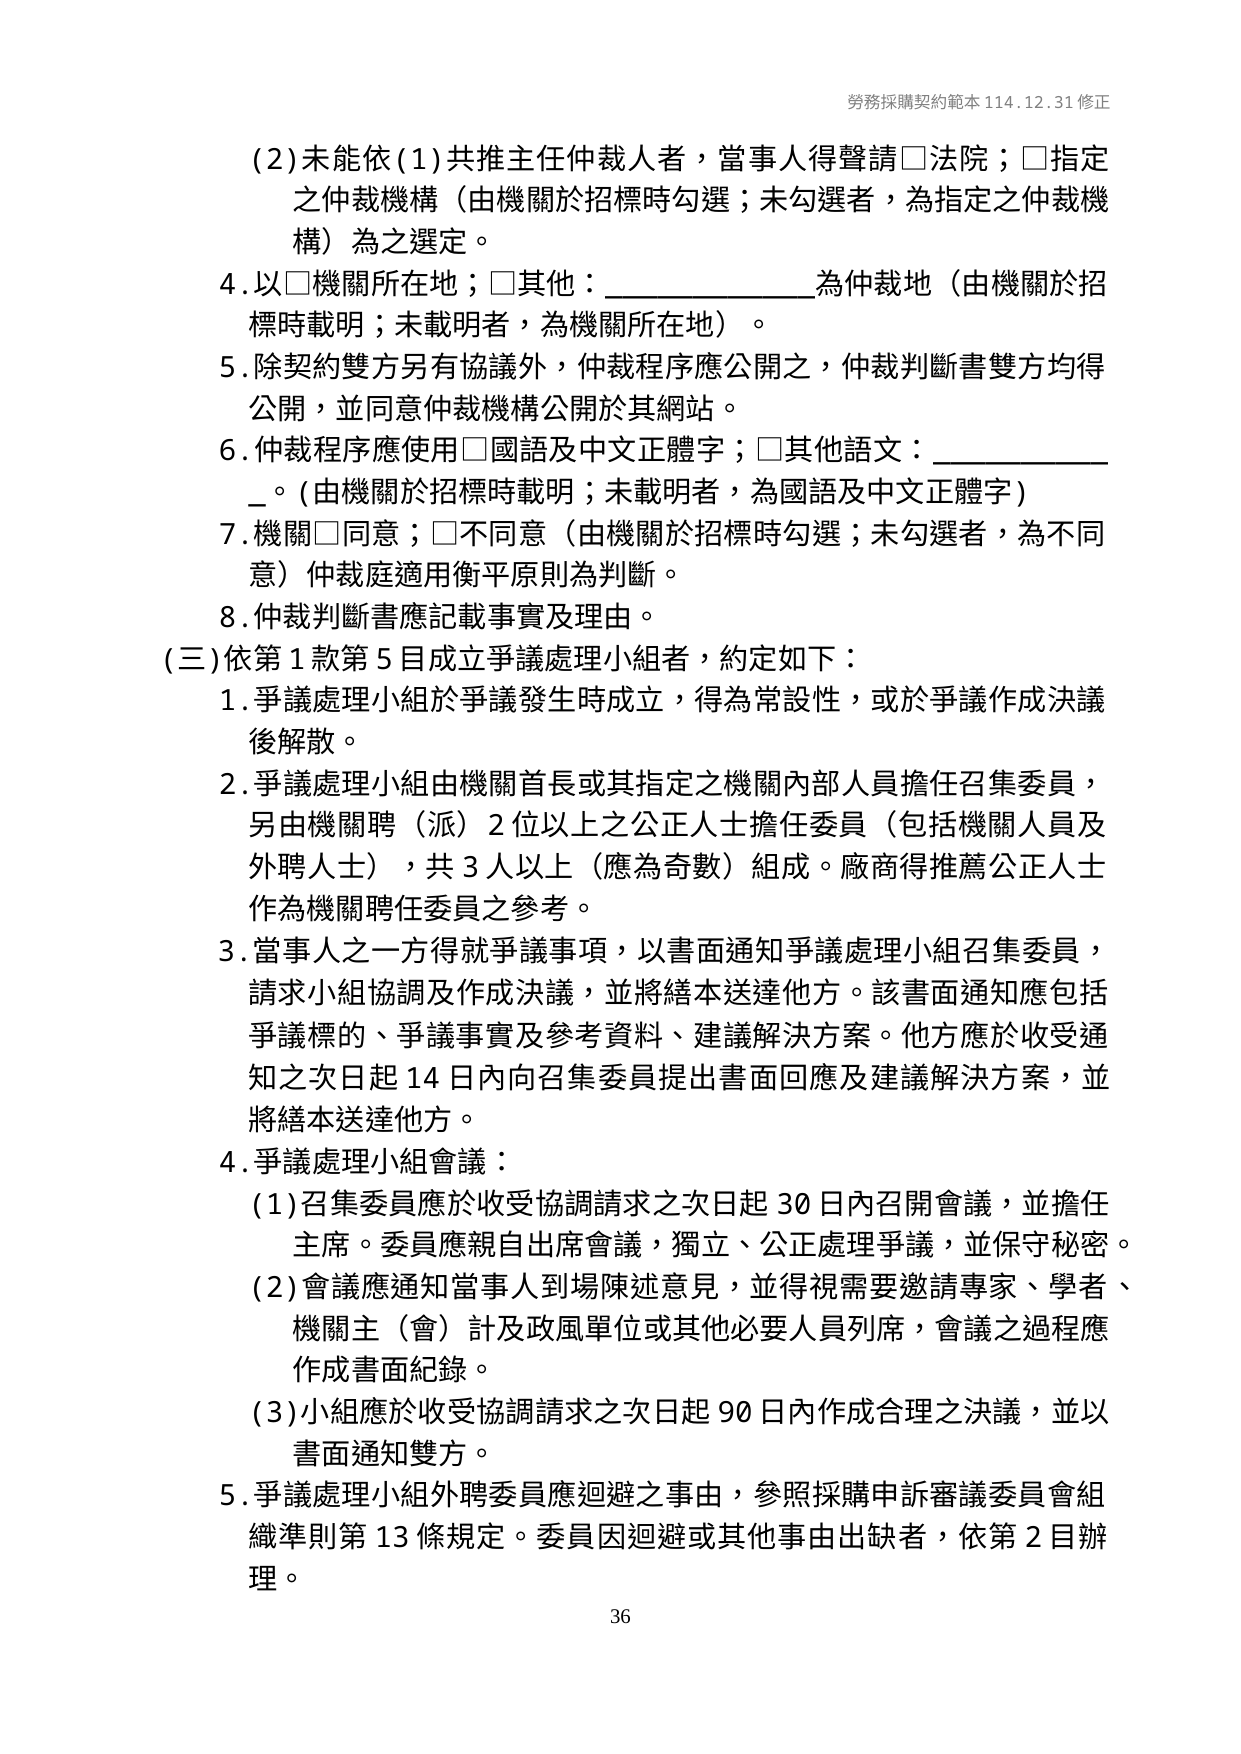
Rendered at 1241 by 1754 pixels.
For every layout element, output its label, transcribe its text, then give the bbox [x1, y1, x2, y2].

text 1.爭議處理小組於爭議發生時成立，得為常設性，或於爭議作成決議後解散。 [218, 677, 1108, 761]
text (1)召集委員應於收受協調請求之次日起30日內召開會議，並擔任主席。委員應親自出席會議，獨立、公正處理爭議，並保守秘密。 [248, 1181, 1110, 1264]
text (三)依第1款第5目成立爭議處理小組者，約定如下： [159, 636, 1110, 677]
text 4.以□機關所在地；□其他：____________為仲裁地（由機關於招標時載明；未載明者，為機關所在地）。 [218, 261, 1108, 344]
text (3)小組應於收受協調請求之次日起90日內作成合理之決議，並以書面通知雙方。 [248, 1389, 1110, 1472]
text 8.仲裁判斷書應記載事實及理由。 [218, 594, 1108, 636]
text 6.仲裁程序應使用□國語及中文正體字；□其他語文：___________。(由機關於招標時載明；未載明者，為國語及中文正體字) [218, 427, 1108, 511]
text (2)未能依(1)共推主任仲裁人者，當事人得聲請□法院；□指定之仲裁機構（由機關於招標時勾選；未勾選者，為指定之仲裁機構）為之選定。 [248, 136, 1110, 261]
text 2.爭議處理小組由機關首長或其指定之機關內部人員擔任召集委員，另由機關聘（派）2位以上之公正人士擔任委員（包括機關人員及外聘人士），共3人以上（應為奇數）組成。廠商得推薦公正人士作為機關聘任委員之參考。 [218, 761, 1108, 927]
text 4.爭議處理小組會議： [218, 1139, 1108, 1181]
text 5.除契約雙方另有協議外，仲裁程序應公開之，仲裁判斷書雙方均得公開，並同意仲裁機構公開於其網站。 [218, 344, 1108, 427]
text 3.當事人之一方得就爭議事項，以書面通知爭議處理小組召集委員，請求小組協調及作成決議，並將繕本送達他方。該書面通知應包括爭議標的、爭議事實及參考資料、建議解決方案。他方應於收受通知之次日起14日內向召集委員提出書面回應及建議解決方案，並將繕本送達他方。 [217, 927, 1110, 1139]
text 7.機關□同意；□不同意（由機關於招標時勾選；未勾選者，為不同意）仲裁庭適用衡平原則為判斷。 [218, 511, 1108, 594]
text 5.爭議處理小組外聘委員應迴避之事由，參照採購申訴審議委員會組織準則第13條規定。委員因迴避或其他事由出缺者，依第2目辦理。 [218, 1472, 1108, 1597]
text (2)會議應通知當事人到場陳述意見，並得視需要邀請專家、學者、機關主（會）計及政風單位或其他必要人員列席，會議之過程應作成書面紀錄。 [248, 1264, 1110, 1389]
